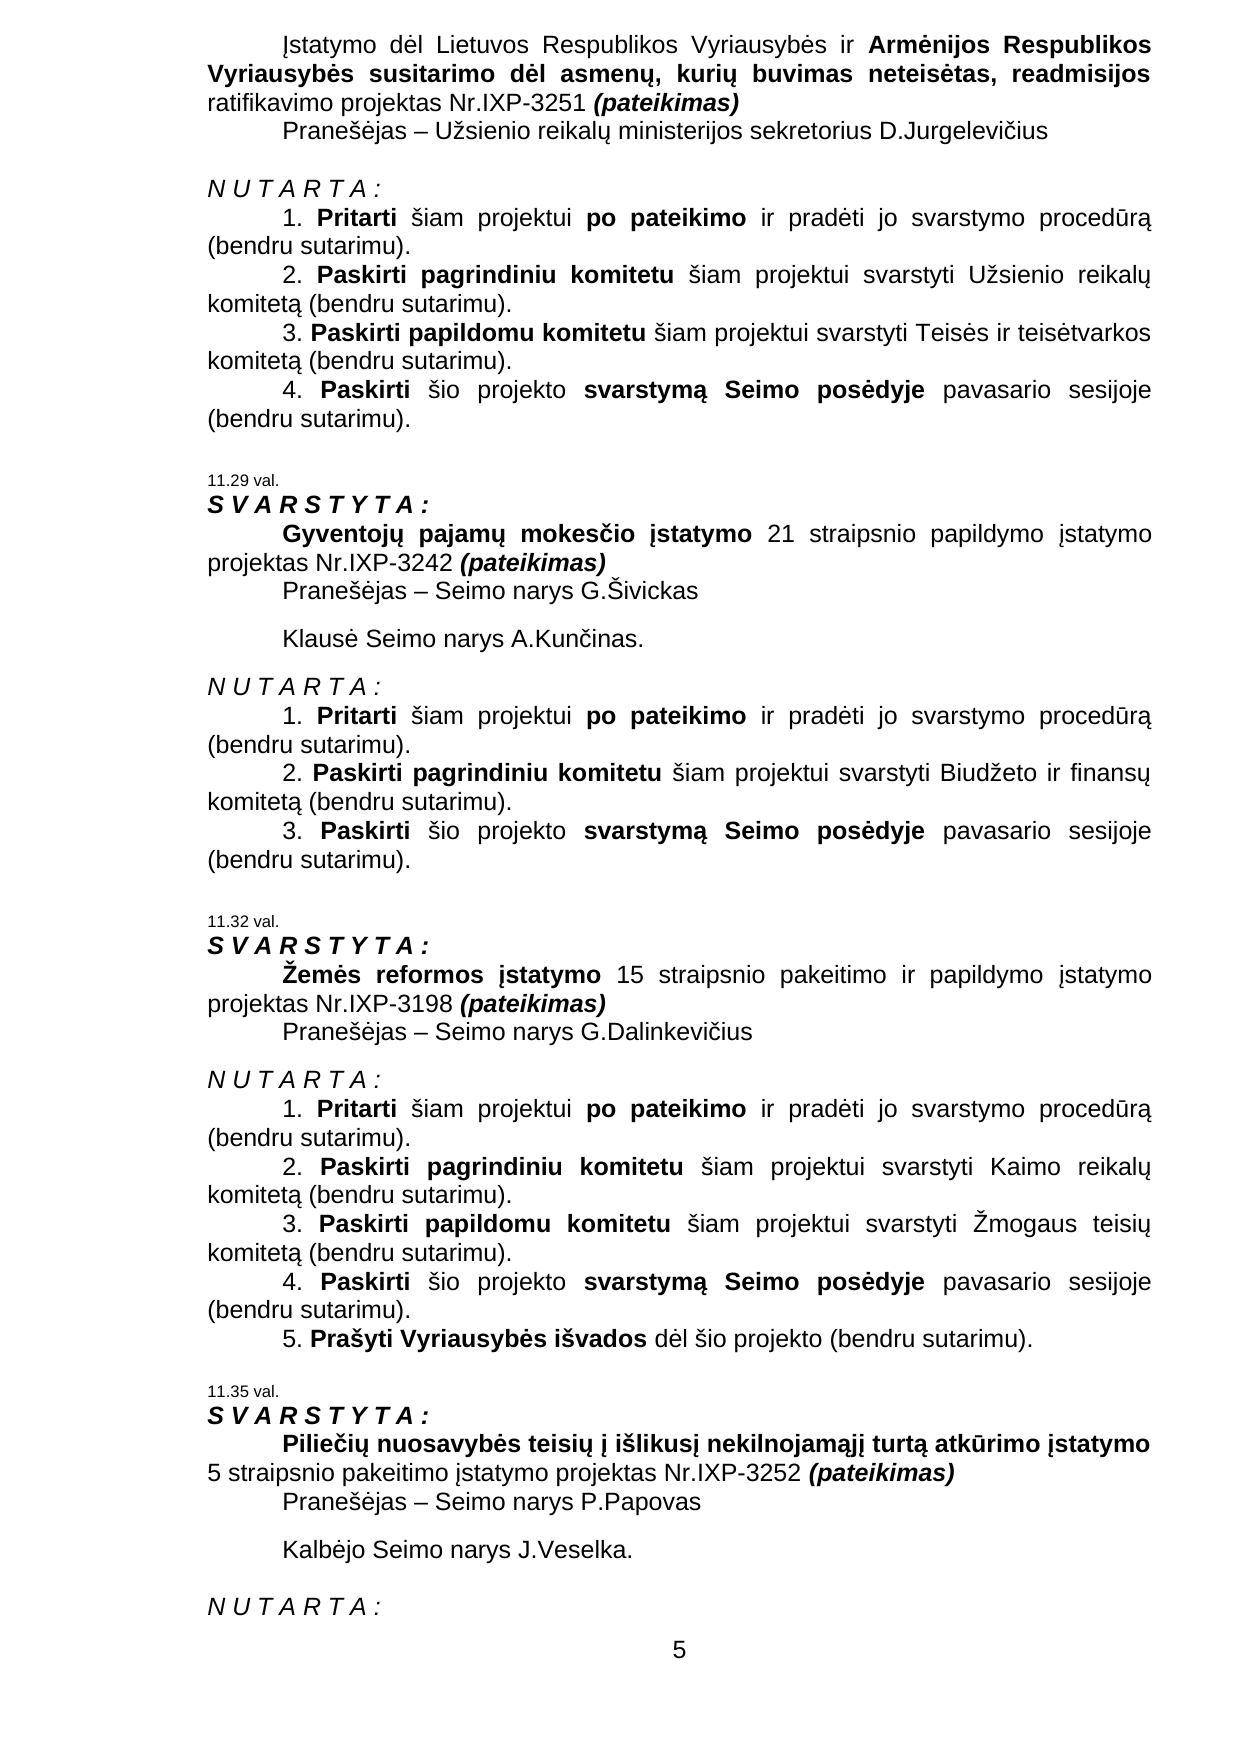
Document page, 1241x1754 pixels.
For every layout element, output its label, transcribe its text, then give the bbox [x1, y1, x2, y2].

text 11.29 val. [207, 471, 1152, 490]
text N U T A R T A : [207, 1592, 1152, 1621]
text 3. Paskirti papildomu komitetu šiam projektui svarstyti Teisės ir teisėtvarkos komitetą (bendru sutarimu). [207, 317, 1152, 375]
text S V A R S T Y T A : [207, 1401, 1152, 1429]
text 1. Pritarti šiam projektui po pateikimo ir pradėti jo svarstymo procedūrą (bendru sutarimu). [207, 701, 1152, 758]
text Pranešėjas – Seimo narys P.Papovas [207, 1487, 1152, 1516]
text Pranešėjas – Seimo narys G.Dalinkevičius [207, 1017, 1152, 1046]
text Piliečių nuosavybės teisių į išlikusį nekilnojamąjį turtą atkūrimo įstatymo 5 straipsnio pakeitimo įstatymo projektas Nr.IXP-3252 (pateikimas) [207, 1429, 1152, 1487]
text N U T A R T A : [207, 174, 1152, 202]
text Pranešėjas – Užsienio reikalų ministerijos sekretorius D.Jurgelevičius [207, 116, 1152, 145]
text Žemės reformos įstatymo 15 straipsnio pakeitimo ir papildymo įstatymo projektas Nr.IXP-3198 (pateikimas) [207, 960, 1152, 1017]
text 11.32 val. [207, 912, 1152, 931]
text 4. Paskirti šio projekto svarstymą Seimo posėdyje pavasario sesijoje (bendru sutarimu). [207, 375, 1152, 432]
text S V A R S T Y T A : [207, 931, 1152, 960]
text 4. Paskirti šio projekto svarstymą Seimo posėdyje pavasario sesijoje (bendru sutarimu). [207, 1266, 1152, 1324]
text Kalbėjo Seimo narys J.Veselka. [207, 1535, 1152, 1563]
text 2. Paskirti pagrindiniu komitetu šiam projektui svarstyti Užsienio reikalų komitetą (bendru sutarimu). [207, 260, 1152, 317]
text 1. Pritarti šiam projektui po pateikimo ir pradėti jo svarstymo procedūrą (bendru sutarimu). [207, 1094, 1152, 1151]
text 2. Paskirti pagrindiniu komitetu šiam projektui svarstyti Kaimo reikalų komitetą (bendru sutarimu). [207, 1151, 1152, 1209]
text Įstatymo dėl Lietuvos Respublikos Vyriausybės ir Armėnijos Respublikos Vyriausybės susitarimo dėl asmenų, kurių buvimas neteisėtas, readmisijos ratifikavimo projektas Nr.IXP-3251 (pateikimas) [207, 30, 1152, 116]
text S V A R S T Y T A : [207, 490, 1152, 519]
text 2. Paskirti pagrindiniu komitetu šiam projektui svarstyti Biudžeto ir finansų komitetą (bendru sutarimu). [207, 758, 1152, 816]
text Klausė Seimo narys A.Kunčinas. [207, 624, 1152, 653]
text 1. Pritarti šiam projektui po pateikimo ir pradėti jo svarstymo procedūrą (bendru sutarimu). [207, 202, 1152, 260]
text N U T A R T A : [207, 1065, 1152, 1094]
text 5. Prašyti Vyriausybės išvados dėl šio projekto (bendru sutarimu). [207, 1324, 1152, 1353]
text 11.35 val. [207, 1381, 1152, 1401]
text 3. Paskirti papildomu komitetu šiam projektui svarstyti Žmogaus teisių komitetą (bendru sutarimu). [207, 1209, 1152, 1266]
text Pranešėjas – Seimo narys G.Šivickas [207, 576, 1152, 605]
text Gyventojų pajamų mokesčio įstatymo 21 straipsnio papildymo įstatymo projektas Nr.IXP-3242 (pateikimas) [207, 519, 1152, 576]
text N U T A R T A : [207, 672, 1152, 701]
text 3. Paskirti šio projekto svarstymą Seimo posėdyje pavasario sesijoje (bendru sutarimu). [207, 816, 1152, 873]
